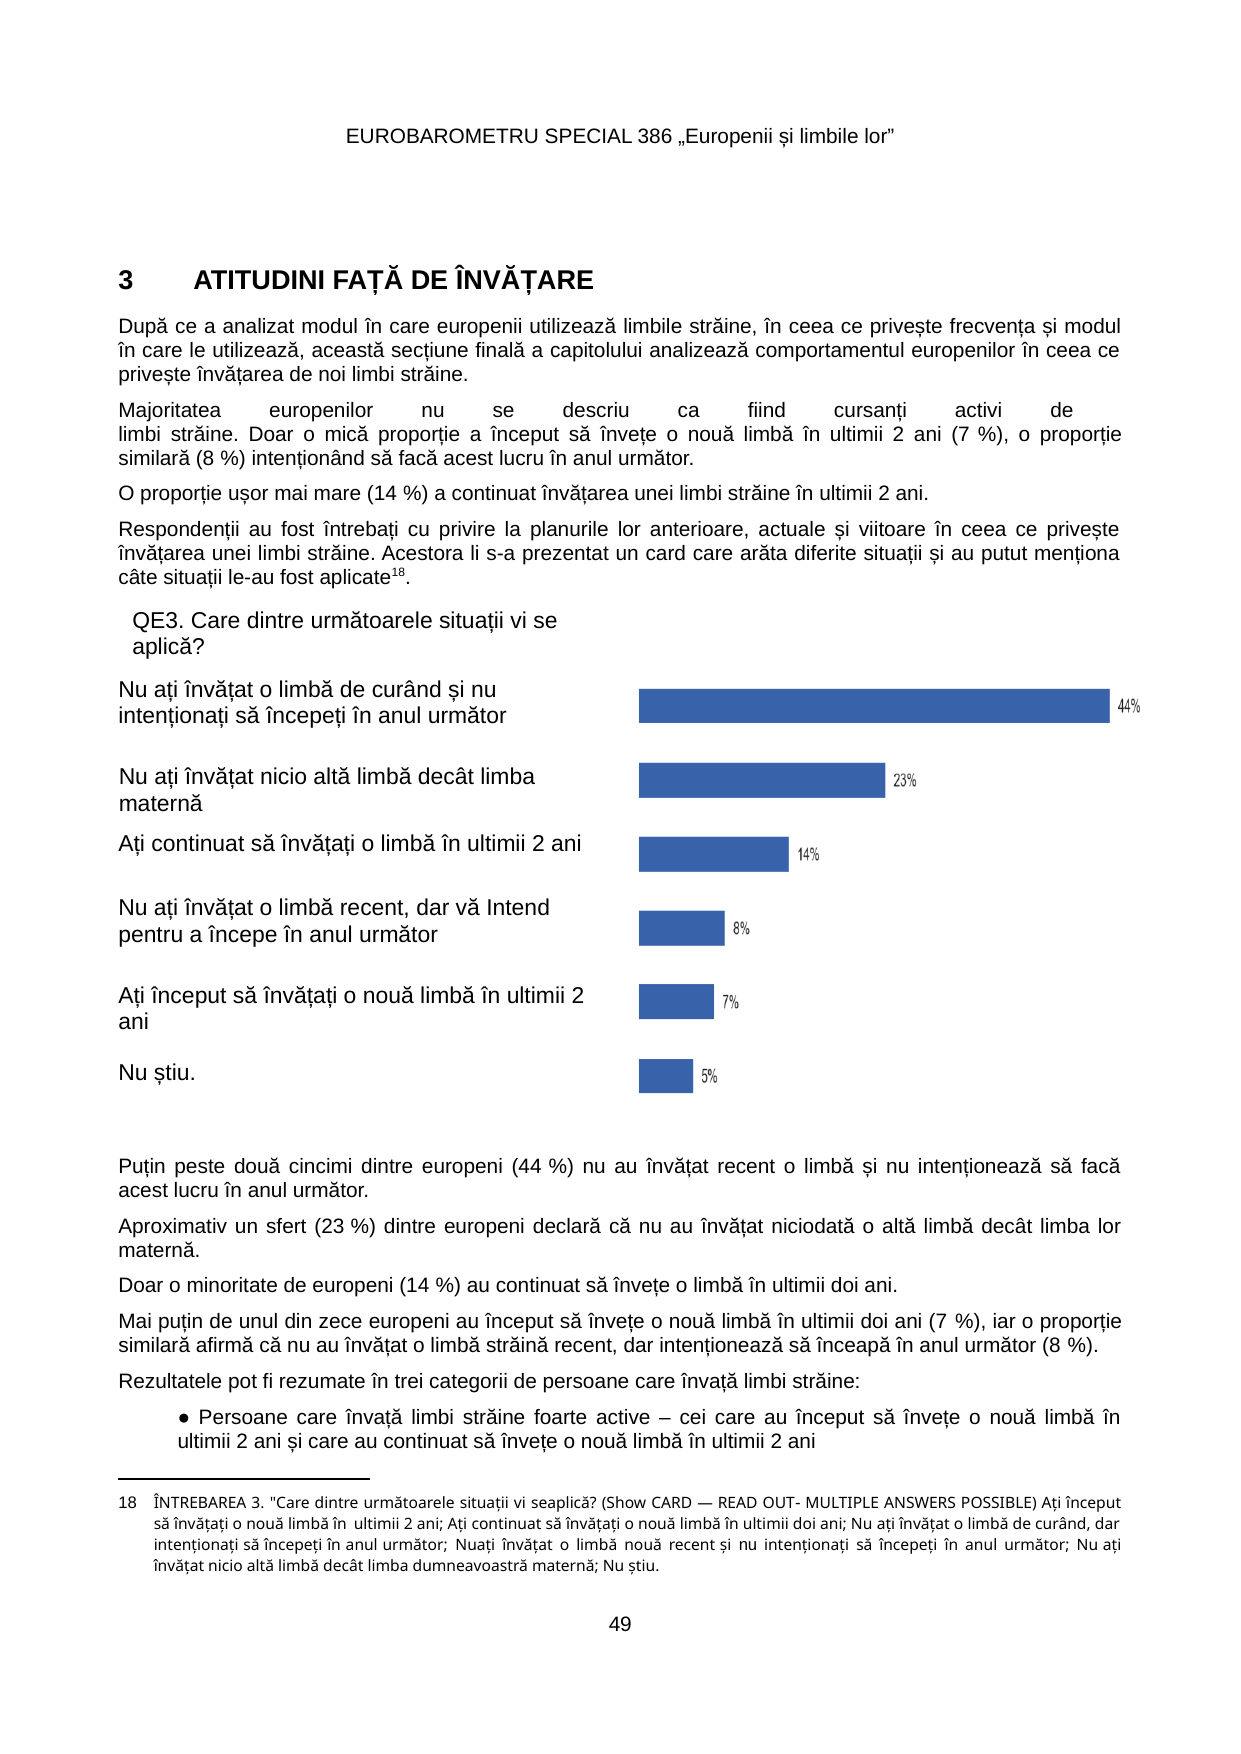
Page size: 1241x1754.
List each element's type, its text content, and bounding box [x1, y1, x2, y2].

text Puțin peste două cincimi dintre europeni (44 %) nu au învățat recent o limbă și nu intenționează să facă acest lucru în anul următor. [118, 1154, 1122, 1202]
subtitle ATITUDINI FAȚĂ DE ÎNVĂȚARE [118, 264, 1122, 295]
picture [636, 671, 1151, 1113]
text Rezultatele pot fi rezumate în trei categorii de persoane care învață limbi străine: [118, 1369, 1122, 1393]
text Respondenții au fost întrebați cu privire la planurile lor anterioare, actuale și viitoare în ceea ce privește învățarea unei limbi străine. Acestora li s-a prezentat un card care arăta diferite situații și au putut menționa câte situații le-au fost aplicate. [118, 517, 1122, 589]
text Majoritatea europenilor nu se descriu ca fiind cursanți activi de limbi străine. Doar o mică proporție a început să învețe o nouă limbă în ultimii 2 ani (7 %), o proporție similară (8 %) intenționând să facă acest lucru în anul următor. [118, 397, 1122, 469]
text Aproximativ un sfert (23 %) dintre europeni declară că nu au învățat niciodată o altă limbă decât limba lor maternă. [118, 1213, 1122, 1261]
text Doar o minoritate de europeni (14 %) au continuat să învețe o limbă în ultimii doi ani. [118, 1273, 1122, 1297]
text După ce a analizat modul în care europenii utilizează limbile străine, în ceea ce privește frecvența și modul în care le utilizează, această secțiune finală a capitolului analizează comportamentul europenilor în ceea ce privește învățarea de noi limbi străine. [118, 314, 1122, 386]
text Mai puțin de unul din zece europeni au început să învețe o nouă limbă în ultimii doi ani (7 %), iar o proporție similară afirmă că nu au învățat o limbă străină recent, dar intenționează să înceapă în anul următor (8 %). [118, 1309, 1122, 1357]
text O proporție ușor mai mare (14 %) a continuat învățarea unei limbi străine în ultimii 2 ani. [118, 481, 1122, 505]
text ● Persoane care învață limbi străine foarte active – cei care au început să învețe o nouă limbă în ultimii 2 ani și care au continuat să învețe o nouă limbă în ultimii 2 ani [177, 1405, 1122, 1453]
text ÎNTREBAREA 3. "Care dintre următoarele situații vi seaplică? (Show CARD — READ OUT- MULTIPLE ANSWERS POSSIBLE) Ați început să învățați o nouă limbă în ultimii 2 ani; Ați continuat să învățați o nouă limbă în ultimii doi ani; Nu ați învățat o limbă de curând, dar intenționați să începeți în anul următor; Nuați învățat o limbă nouă recent și nu intenționați să începeți în anul următor; Nu ați învățat nicio altă limbă decât limba dumneavoastră maternă; Nu știu. [118, 1491, 1122, 1576]
